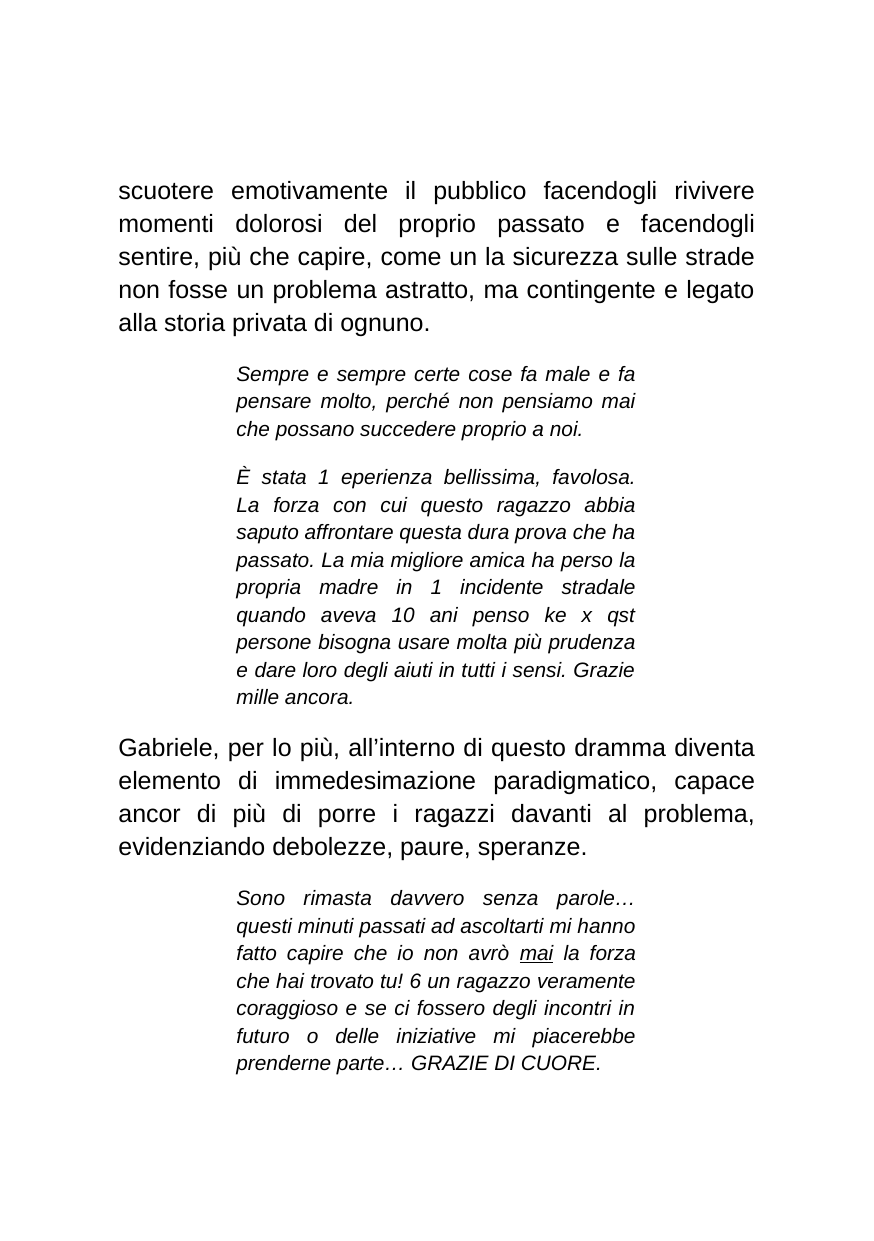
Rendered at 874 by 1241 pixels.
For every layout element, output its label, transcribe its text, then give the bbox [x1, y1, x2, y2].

text Sono rimasta davvero senza parole… questi minuti passati ad ascoltarti mi hanno fatto capire che io non avrò mai la forza che hai trovato tu! 6 un ragazzo veramente coraggioso e se ci fossero degli incontri in futuro o delle iniziative mi piacerebbe prenderne parte… GRAZIE DI CUORE. [236, 886, 638, 1075]
text Sempre e sempre certe cose fa male e fa pensare molto, perché non pensiamo mai che possano succedere proprio a noi. [236, 362, 638, 441]
text È stata 1 eperienza bellissima, favolosa. La forza con cui questo ragazzo abbia saputo affrontare questa dura prova che ha passato. La mia migliore amica ha perso la propria madre in 1 incidente stradale quando aveva 10 ani penso ke x qst persone bisogna usare molta più prudenza e dare loro degli aiuti in tutti i sensi. Grazie mille ancora. [236, 465, 638, 709]
text scuotere emotivamente il pubblico facendogli rivivere momenti dolorosi del proprio passato e facendogli sentire, più che capire, come un la sicurezza sulle strade non fosse un problema astratto, ma contingente e legato alla storia privata di ognuno. [118, 176, 756, 337]
text Gabriele, per lo più, all’interno di questo dramma diventa elemento di immedesimazione paradigmatico, capace ancor di più di porre i ragazzi davanti al problema, evidenziando debolezze, paure, speranze. [118, 733, 756, 861]
